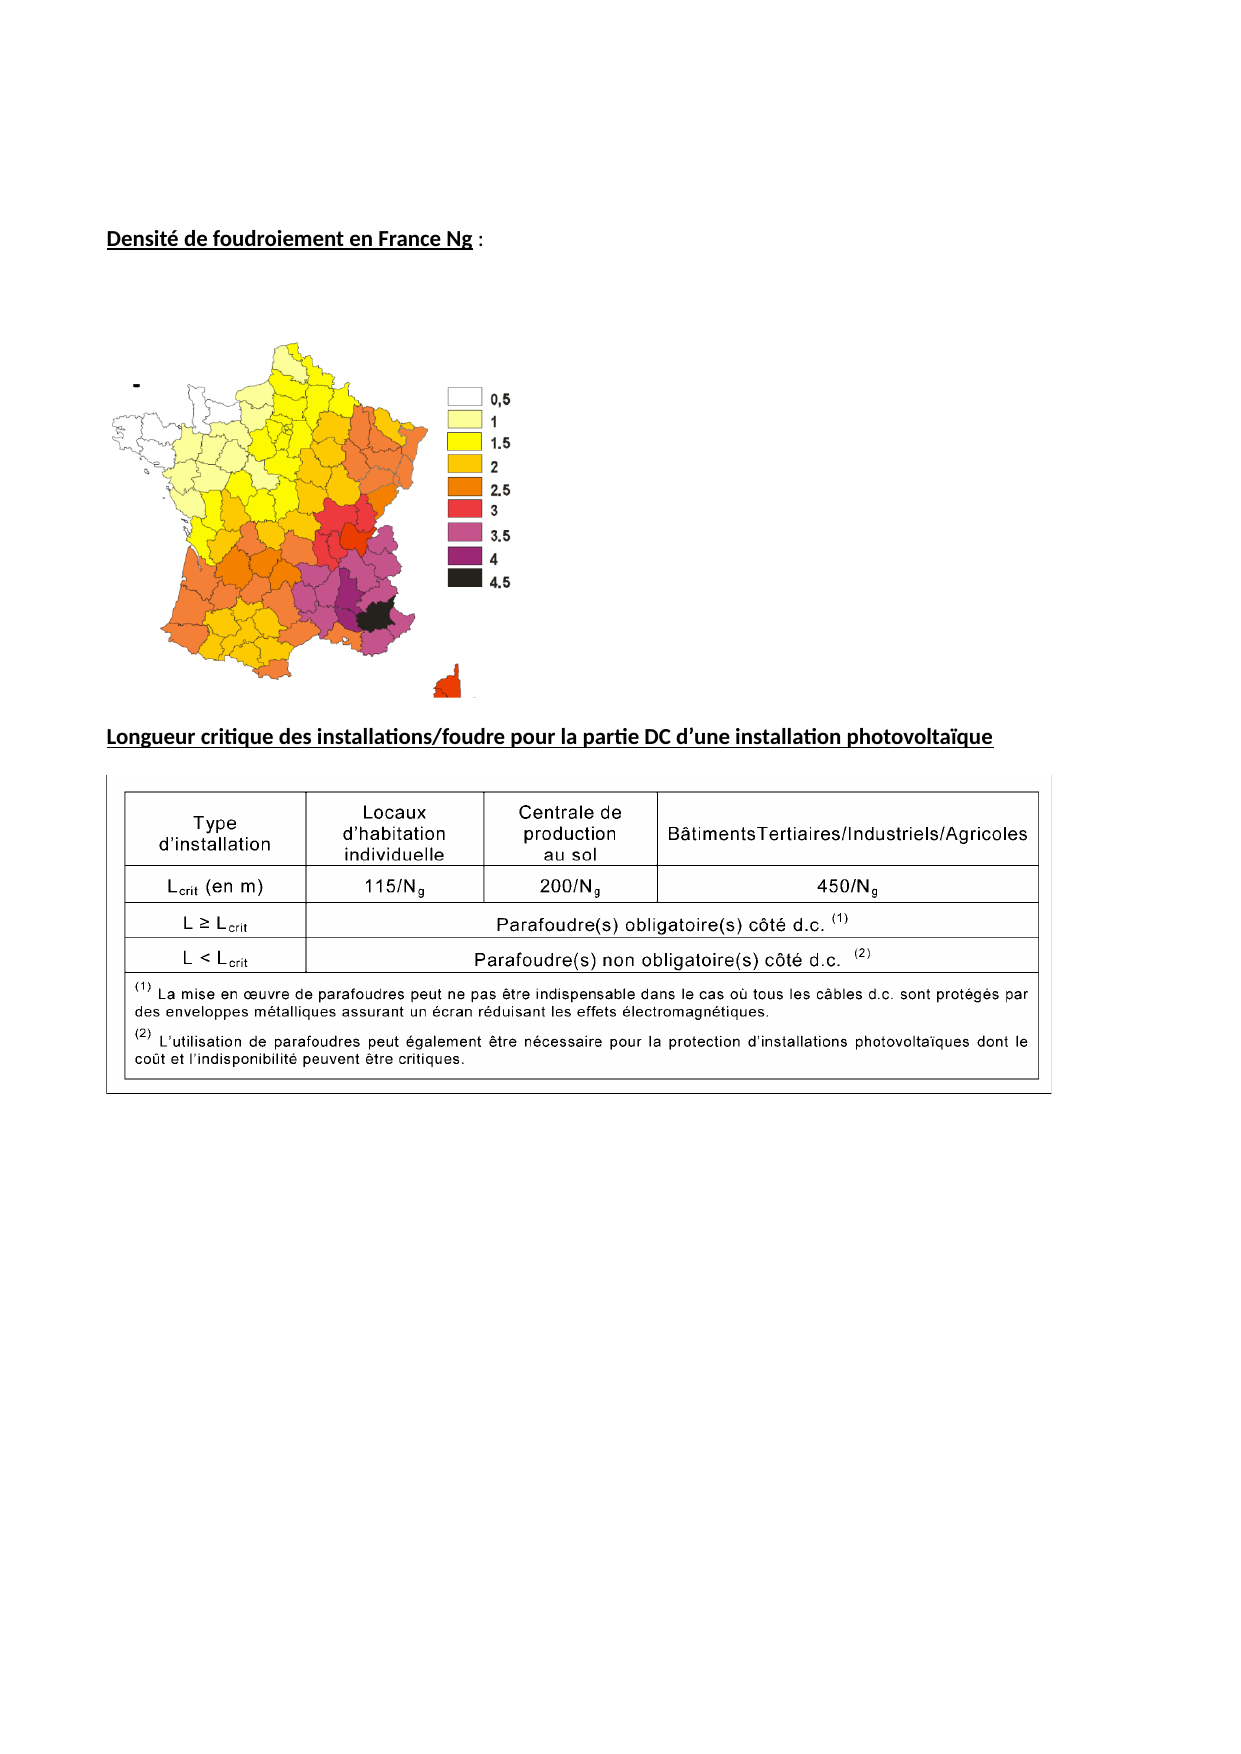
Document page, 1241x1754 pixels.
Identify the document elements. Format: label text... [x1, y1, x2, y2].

text Densité de foudroiement en France Ng : [106, 224, 1134, 252]
picture [106, 775, 1052, 1094]
picture [106, 330, 541, 698]
text Longueur critique des installations/foudre pour la partie DC d’une installation photovoltaïque [106, 722, 1134, 750]
